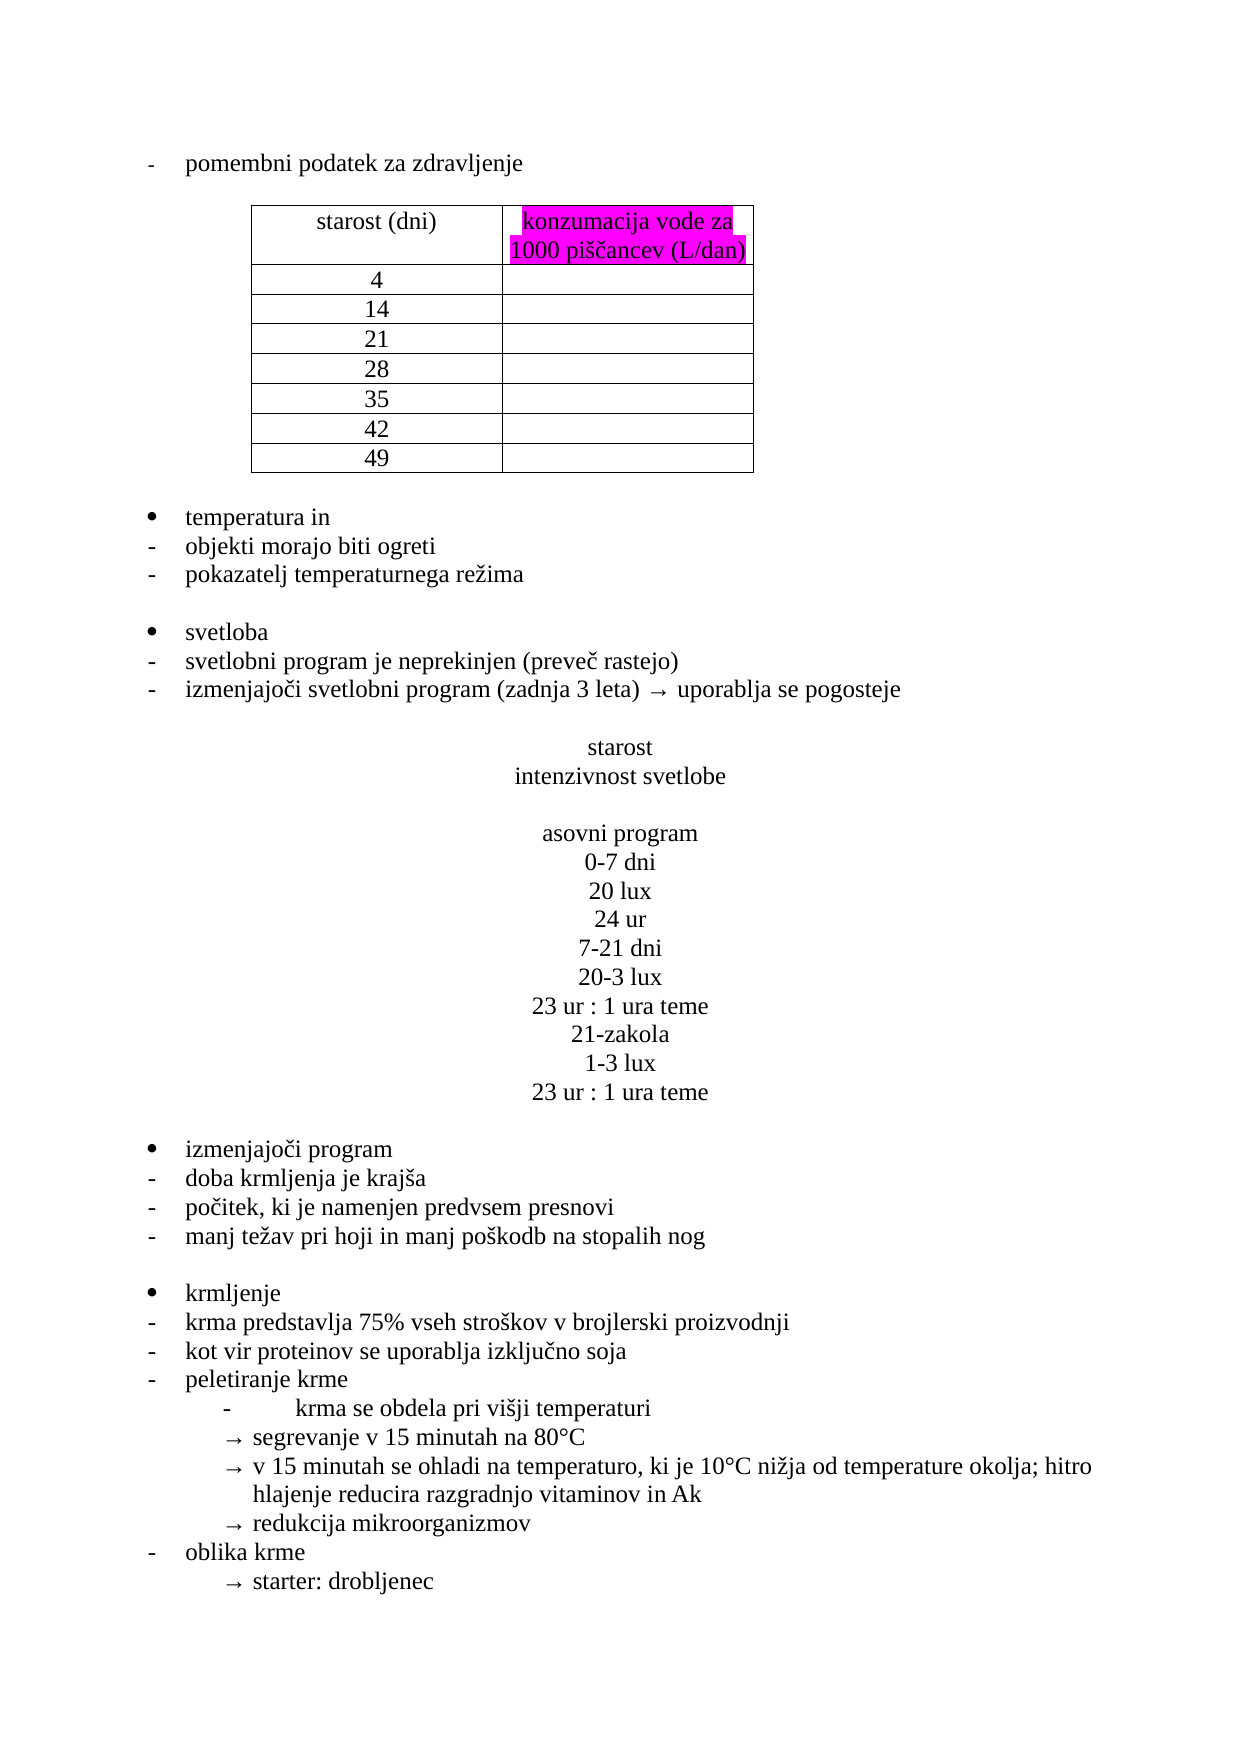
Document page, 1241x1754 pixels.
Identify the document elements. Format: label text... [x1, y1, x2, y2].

list objekti morajo biti ogreti [148, 531, 1093, 559]
text → segrevanje v 15 minutah na 80°C [221, 1422, 1093, 1451]
text 24 ur [148, 904, 1093, 933]
text 23 ur : 1 ura teme [148, 1077, 1093, 1106]
list manj težav pri hoji in manj poškodb na stopalih nog [148, 1221, 1093, 1249]
list svetlobni program je neprekinjen (preveč rastejo) [148, 646, 1093, 674]
table_cell [503, 444, 753, 472]
list izmenjajoči program [148, 1134, 1093, 1163]
text 21-zakola [148, 1019, 1093, 1048]
text starost [148, 732, 1093, 761]
text 0-7 dni [148, 847, 1093, 876]
list pomembni podatek za zdravljenje [148, 148, 1093, 176]
text → redukcija mikroorganizmov [221, 1508, 1093, 1537]
table_header konzumacija vode za 1000 piščancev (L/dan) [503, 206, 753, 264]
table_cell 28 [252, 354, 502, 383]
text 7-21 dni [148, 933, 1093, 962]
table_cell 14 [252, 295, 502, 323]
table_cell [503, 384, 753, 413]
list krma se obdela pri višji temperaturi [223, 1393, 1093, 1422]
table_cell 21 [252, 324, 502, 353]
text → starter: drobljenec [221, 1566, 1093, 1594]
list peletiranje krme [148, 1364, 1093, 1393]
list izmenjajoči svetlobni program (zadnja 3 leta) → uporablja se pogosteje [148, 674, 1093, 703]
list temperatura in [148, 502, 1093, 531]
list oblika krme [148, 1537, 1093, 1566]
table_cell [503, 414, 753, 442]
list krma predstavlja 75% vseh stroškov v brojlerski proizvodnji [148, 1307, 1093, 1336]
text asovni program [148, 818, 1093, 847]
text intenzivnost svetlobe [148, 761, 1093, 789]
text 1-3 lux [148, 1048, 1093, 1077]
table_cell 42 [252, 414, 502, 442]
list svetloba [148, 617, 1093, 646]
text 23 ur : 1 ura teme [148, 991, 1093, 1019]
table_cell [503, 354, 753, 383]
table_cell 35 [252, 384, 502, 413]
list krmljenje [148, 1278, 1093, 1307]
table_cell 49 [252, 444, 502, 472]
text 20-3 lux [148, 962, 1093, 991]
text → v 15 minutah se ohladi na temperaturo, ki je 10°C nižja od temperature okolja; hitro [221, 1451, 1093, 1479]
list pokazatelj temperaturnega režima [148, 559, 1093, 588]
text 20 lux [148, 876, 1093, 904]
list počitek, ki je namenjen predvsem presnovi [148, 1192, 1093, 1221]
table_header starost (dni) [252, 206, 502, 264]
text hlajenje reducira razgradnjo vitaminov in Ak [221, 1479, 1093, 1508]
table_cell [503, 324, 753, 353]
list kot vir proteinov se uporablja izključno soja [148, 1336, 1093, 1364]
table_cell [503, 295, 753, 323]
table_cell 4 [252, 265, 502, 293]
table_cell [503, 265, 753, 293]
list doba krmljenja je krajša [148, 1163, 1093, 1192]
